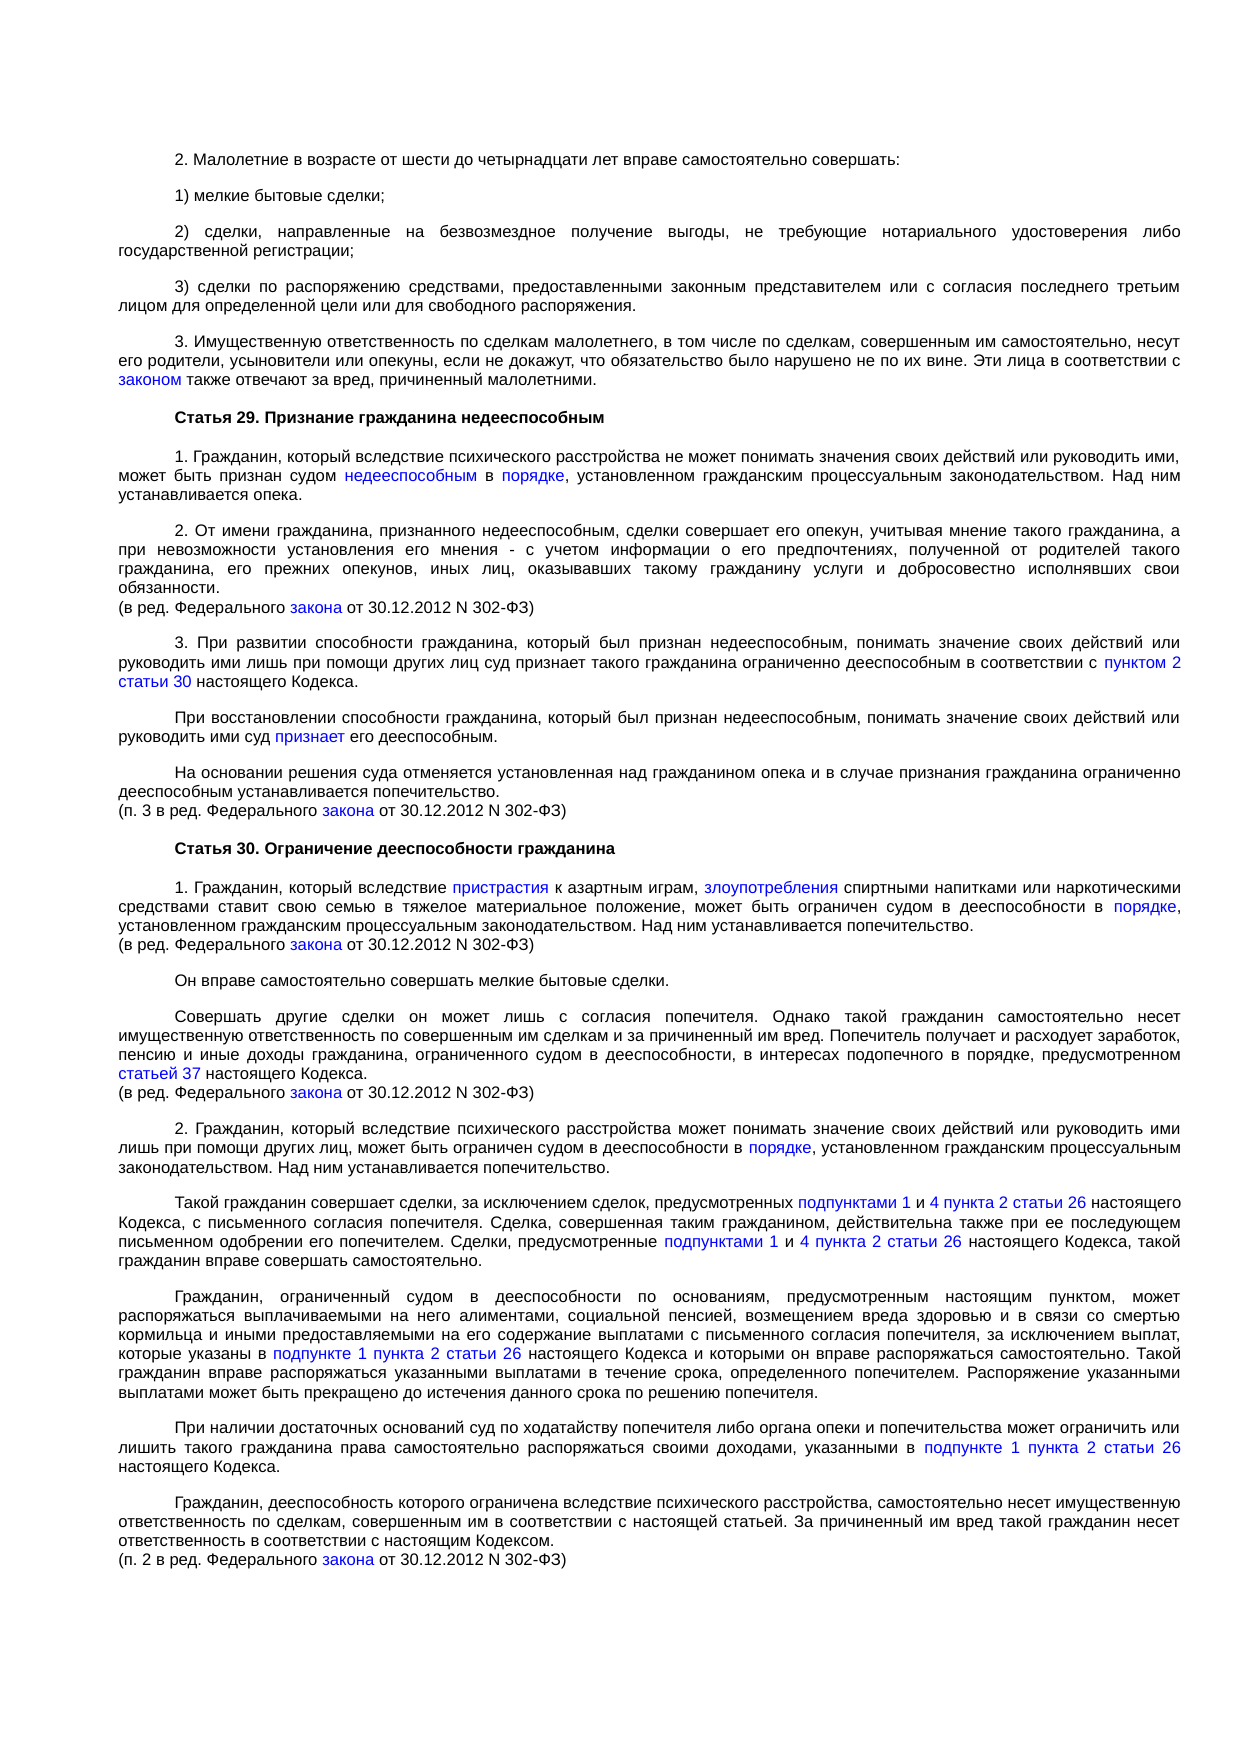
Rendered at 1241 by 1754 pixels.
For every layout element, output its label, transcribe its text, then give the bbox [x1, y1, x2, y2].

text 2. От имени гражданина, признанного недееспособным, сделки совершает его опекун, учитывая мнение такого гражданина, а при невозможности установления его мнения - с учетом информации о его предпочтениях, полученной от родителей такого гражданина, его прежних опекунов, иных лиц, оказывавших такому гражданину услуги и добросовестно исполнявших свои обязанности. [118, 521, 1181, 597]
text При восстановлении способности гражданина, который был признан недееспособным, понимать значение своих действий или руководить ими суд признает его дееспособным. [118, 707, 1181, 746]
text (п. 3 в ред. Федерального закона от 30.12.2012 N 302-ФЗ) [118, 801, 1181, 820]
text 2. Гражданин, который вследствие психического расстройства может понимать значение своих действий или руководить ими лишь при помощи других лиц, может быть ограничен судом в дееспособности в порядке, установленном гражданским процессуальным законодательством. Над ним устанавливается попечительство. [118, 1119, 1181, 1177]
text При наличии достаточных оснований суд по ходатайству попечителя либо органа опеки и попечительства может ограничить или лишить такого гражданина права самостоятельно распоряжаться своими доходами, указанными в подпункте 1 пункта 2 статьи 26 настоящего Кодекса. [118, 1418, 1181, 1476]
text Такой гражданин совершает сделки, за исключением сделок, предусмотренных подпунктами 1 и 4 пункта 2 статьи 26 настоящего Кодекса, с письменного согласия попечителя. Сделка, совершенная таким гражданином, действительна также при ее последующем письменном одобрении его попечителем. Сделки, предусмотренные подпунктами 1 и 4 пункта 2 статьи 26 настоящего Кодекса, такой гражданин вправе совершать самостоятельно. [118, 1193, 1181, 1270]
text (п. 2 в ред. Федерального закона от 30.12.2012 N 302-ФЗ) [118, 1550, 1181, 1569]
text 1. Гражданин, который вследствие психического расстройства не может понимать значения своих действий или руководить ими, может быть признан судом недееспособным в порядке, установленном гражданским процессуальным законодательством. Над ним устанавливается опека. [118, 447, 1181, 504]
text 3) сделки по распоряжению средствами, предоставленными законным представителем или с согласия последнего третьим лицом для определенной цели или для свободного распоряжения. [118, 277, 1181, 315]
subtitle Статья 30. Ограничение дееспособности гражданина [118, 839, 1181, 858]
text (в ред. Федерального закона от 30.12.2012 N 302-ФЗ) [118, 597, 1181, 617]
text 2. Малолетние в возрасте от шести до четырнадцати лет вправе самостоятельно совершать: [118, 150, 1181, 169]
text (в ред. Федерального закона от 30.12.2012 N 302-ФЗ) [118, 935, 1181, 954]
text (в ред. Федерального закона от 30.12.2012 N 302-ФЗ) [118, 1083, 1181, 1102]
text 1. Гражданин, который вследствие пристрастия к азартным играм, злоупотребления спиртными напитками или наркотическими средствами ставит свою семью в тяжелое материальное положение, может быть ограничен судом в дееспособности в порядке, установленном гражданским процессуальным законодательством. Над ним устанавливается попечительство. [118, 877, 1181, 935]
text 3. При развитии способности гражданина, который был признан недееспособным, понимать значение своих действий или руководить ими лишь при помощи других лиц суд признает такого гражданина ограниченно дееспособным в соответствии с пунктом 2 статьи 30 настоящего Кодекса. [118, 633, 1181, 691]
text Он вправе самостоятельно совершать мелкие бытовые сделки. [118, 971, 1181, 990]
text Гражданин, ограниченный судом в дееспособности по основаниям, предусмотренным настоящим пунктом, может распоряжаться выплачиваемыми на него алиментами, социальной пенсией, возмещением вреда здоровью и в связи со смертью кормильца и иными предоставляемыми на его содержание выплатами с письменного согласия попечителя, за исключением выплат, которые указаны в подпункте 1 пункта 2 статьи 26 настоящего Кодекса и которыми он вправе распоряжаться самостоятельно. Такой гражданин вправе распоряжаться указанными выплатами в течение срока, определенного попечителем. Распоряжение указанными выплатами может быть прекращено до истечения данного срока по решению попечителя. [118, 1287, 1181, 1402]
text 1) мелкие бытовые сделки; [118, 186, 1181, 205]
text На основании решения суда отменяется установленная над гражданином опека и в случае признания гражданина ограниченно дееспособным устанавливается попечительство. [118, 762, 1181, 801]
subtitle Статья 29. Признание гражданина недееспособным [118, 408, 1181, 427]
text Совершать другие сделки он может лишь с согласия попечителя. Однако такой гражданин самостоятельно несет имущественную ответственность по совершенным им сделкам и за причиненный им вред. Попечитель получает и расходует заработок, пенсию и иные доходы гражданина, ограниченного судом в дееспособности, в интересах подопечного в порядке, предусмотренном статьей 37 настоящего Кодекса. [118, 1007, 1181, 1083]
text Гражданин, дееспособность которого ограничена вследствие психического расстройства, самостоятельно несет имущественную ответственность по сделкам, совершенным им в соответствии с настоящей статьей. За причиненный им вред такой гражданин несет ответственность в соответствии с настоящим Кодексом. [118, 1492, 1181, 1550]
text 3. Имущественную ответственность по сделкам малолетнего, в том числе по сделкам, совершенным им самостоятельно, несут его родители, усыновители или опекуны, если не докажут, что обязательство было нарушено не по их вине. Эти лица в соответствии с законом также отвечают за вред, причиненный малолетними. [118, 332, 1181, 389]
text 2) сделки, направленные на безвозмездное получение выгоды, не требующие нотариального удостоверения либо государственной регистрации; [118, 222, 1181, 260]
